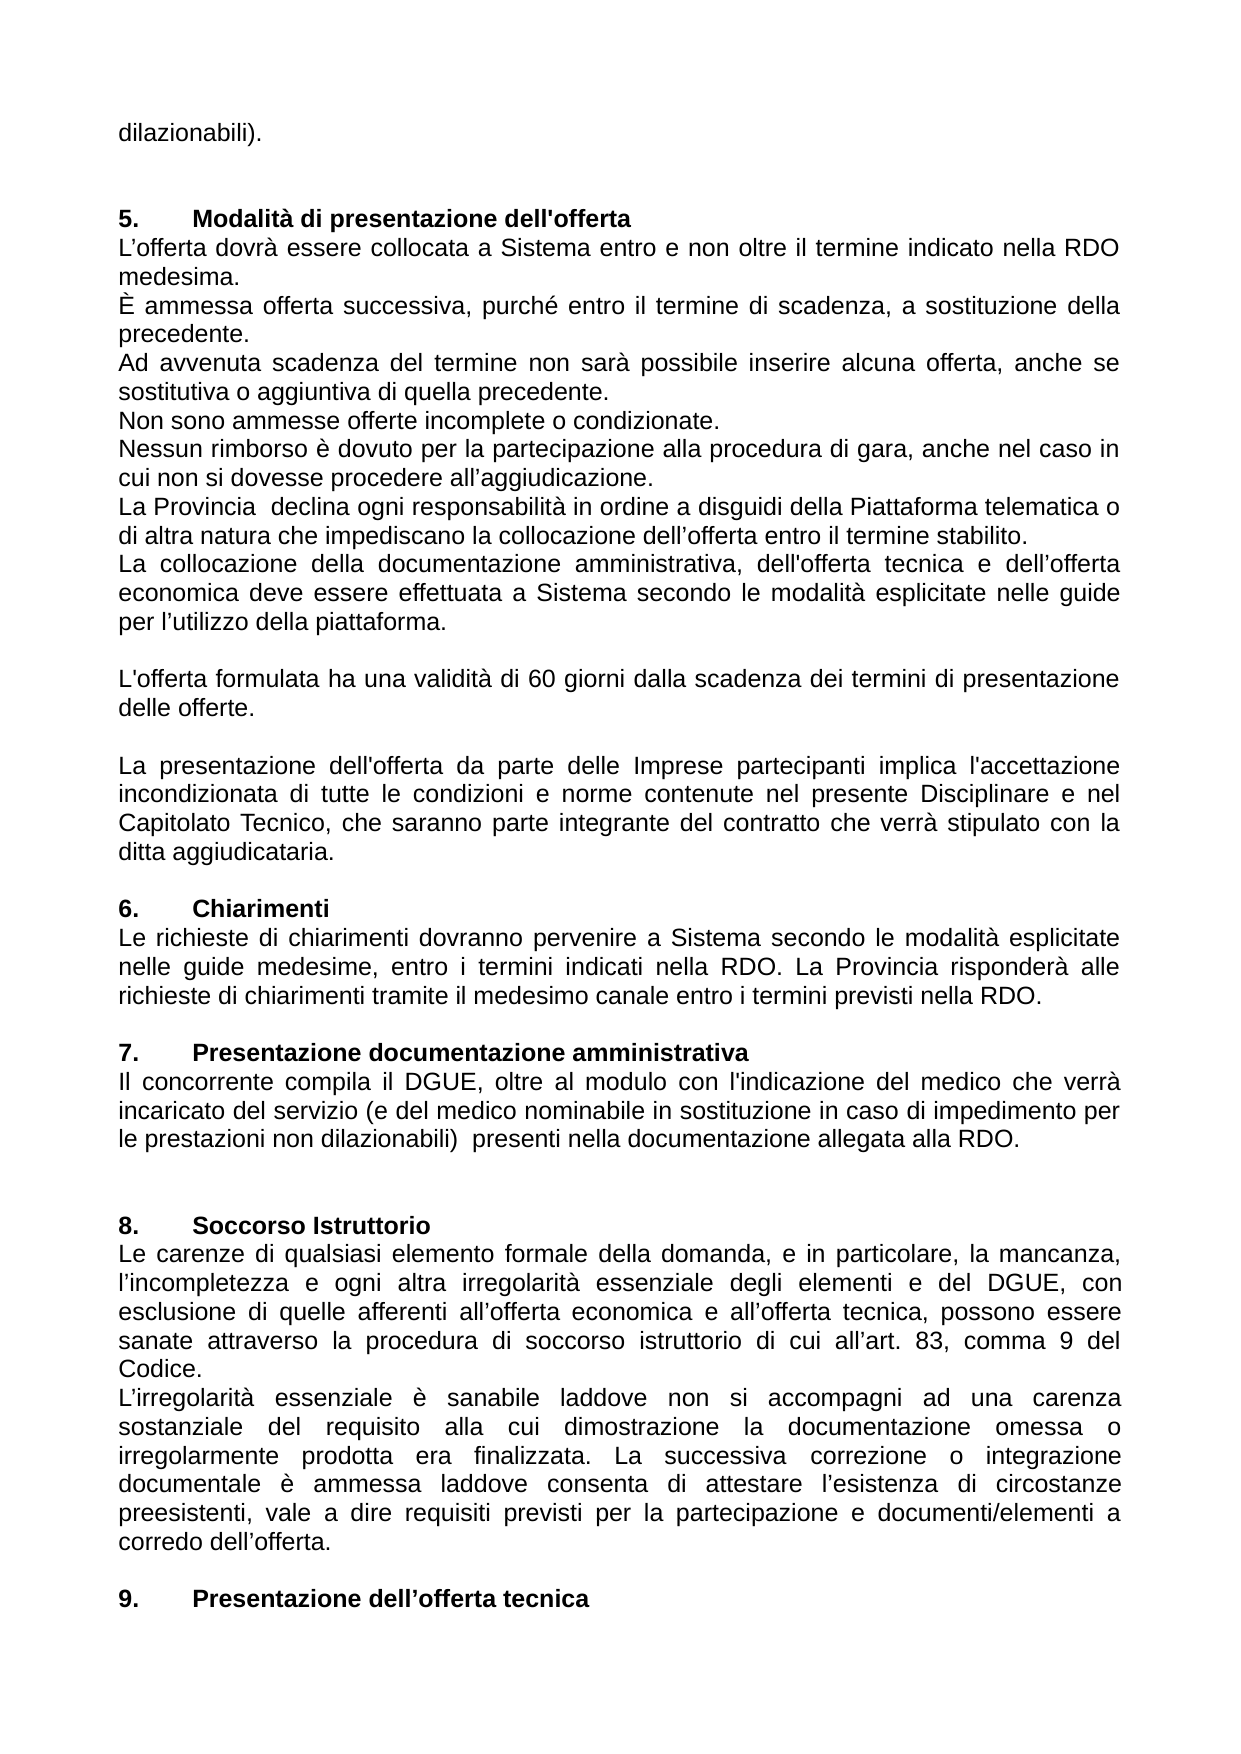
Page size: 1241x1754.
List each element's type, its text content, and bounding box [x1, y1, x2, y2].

text dilazionabili). [118, 118, 1122, 147]
text La collocazione della documentazione amministrativa, dell'offerta tecnica e dell’offerta economica deve essere effettuata a Sistema secondo le modalità esplicitate nelle guide per l’utilizzo della piattaforma. [118, 549, 1122, 636]
text Ad avvenuta scadenza del termine non sarà possibile inserire alcuna offerta, anche se sostitutiva o aggiuntiva di quella precedente. [118, 348, 1122, 406]
text È ammessa offerta successiva, purché entro il termine di scadenza, a sostituzione della precedente. [118, 291, 1122, 348]
text L'offerta formulata ha una validità di 60 giorni dalla scadenza dei termini di presentazione delle offerte. [118, 664, 1122, 722]
text 7. Presentazione documentazione amministrativa [118, 1038, 1122, 1067]
text L’offerta dovrà essere collocata a Sistema entro e non oltre il termine indicato nella RDO medesima. [118, 233, 1122, 291]
text 9. Presentazione dell’offerta tecnica [118, 1584, 1122, 1613]
text 8. Soccorso Istruttorio [118, 1211, 1122, 1239]
text L’irregolarità essenziale è sanabile laddove non si accompagni ad una carenza sostanziale del requisito alla cui dimostrazione la documentazione omessa o irregolarmente prodotta era finalizzata. La successiva correzione o integrazione documentale è ammessa laddove consenta di attestare l’esistenza di circostanze preesistenti, vale a dire requisiti previsti per la partecipazione e documenti/elementi a corredo dell’offerta. [118, 1383, 1122, 1556]
text Il concorrente compila il DGUE, oltre al modulo con l'indicazione del medico che verrà incaricato del servizio (e del medico nominabile in sostituzione in caso di impedimento per le prestazioni non dilazionabili) presenti nella documentazione allegata alla RDO. [118, 1067, 1122, 1153]
text Nessun rimborso è dovuto per la partecipazione alla procedura di gara, anche nel caso in cui non si dovesse procedere all’aggiudicazione. [118, 434, 1122, 492]
text Non sono ammesse offerte incomplete o condizionate. [118, 406, 1122, 434]
text La presentazione dell'offerta da parte delle Imprese partecipanti implica l'accettazione incondizionata di tutte le condizioni e norme contenute nel presente Disciplinare e nel Capitolato Tecnico, che saranno parte integrante del contratto che verrà stipulato con la ditta aggiudicataria. [118, 751, 1122, 866]
text 6. Chiarimenti [118, 894, 1122, 923]
text 5. Modalità di presentazione dell'offerta [118, 204, 1122, 233]
text Le richieste di chiarimenti dovranno pervenire a Sistema secondo le modalità esplicitate nelle guide medesime, entro i termini indicati nella RDO. La Provincia risponderà alle richieste di chiarimenti tramite il medesimo canale entro i termini previsti nella RDO. [118, 923, 1122, 1009]
text La Provincia declina ogni responsabilità in ordine a disguidi della Piattaforma telematica o di altra natura che impediscano la collocazione dell’offerta entro il termine stabilito. [118, 492, 1122, 549]
text Le carenze di qualsiasi elemento formale della domanda, e in particolare, la mancanza, l’incompletezza e ogni altra irregolarità essenziale degli elementi e del DGUE, con esclusione di quelle afferenti all’offerta economica e all’offerta tecnica, possono essere sanate attraverso la procedura di soccorso istruttorio di cui all’art. 83, comma 9 del Codice. [118, 1239, 1122, 1383]
